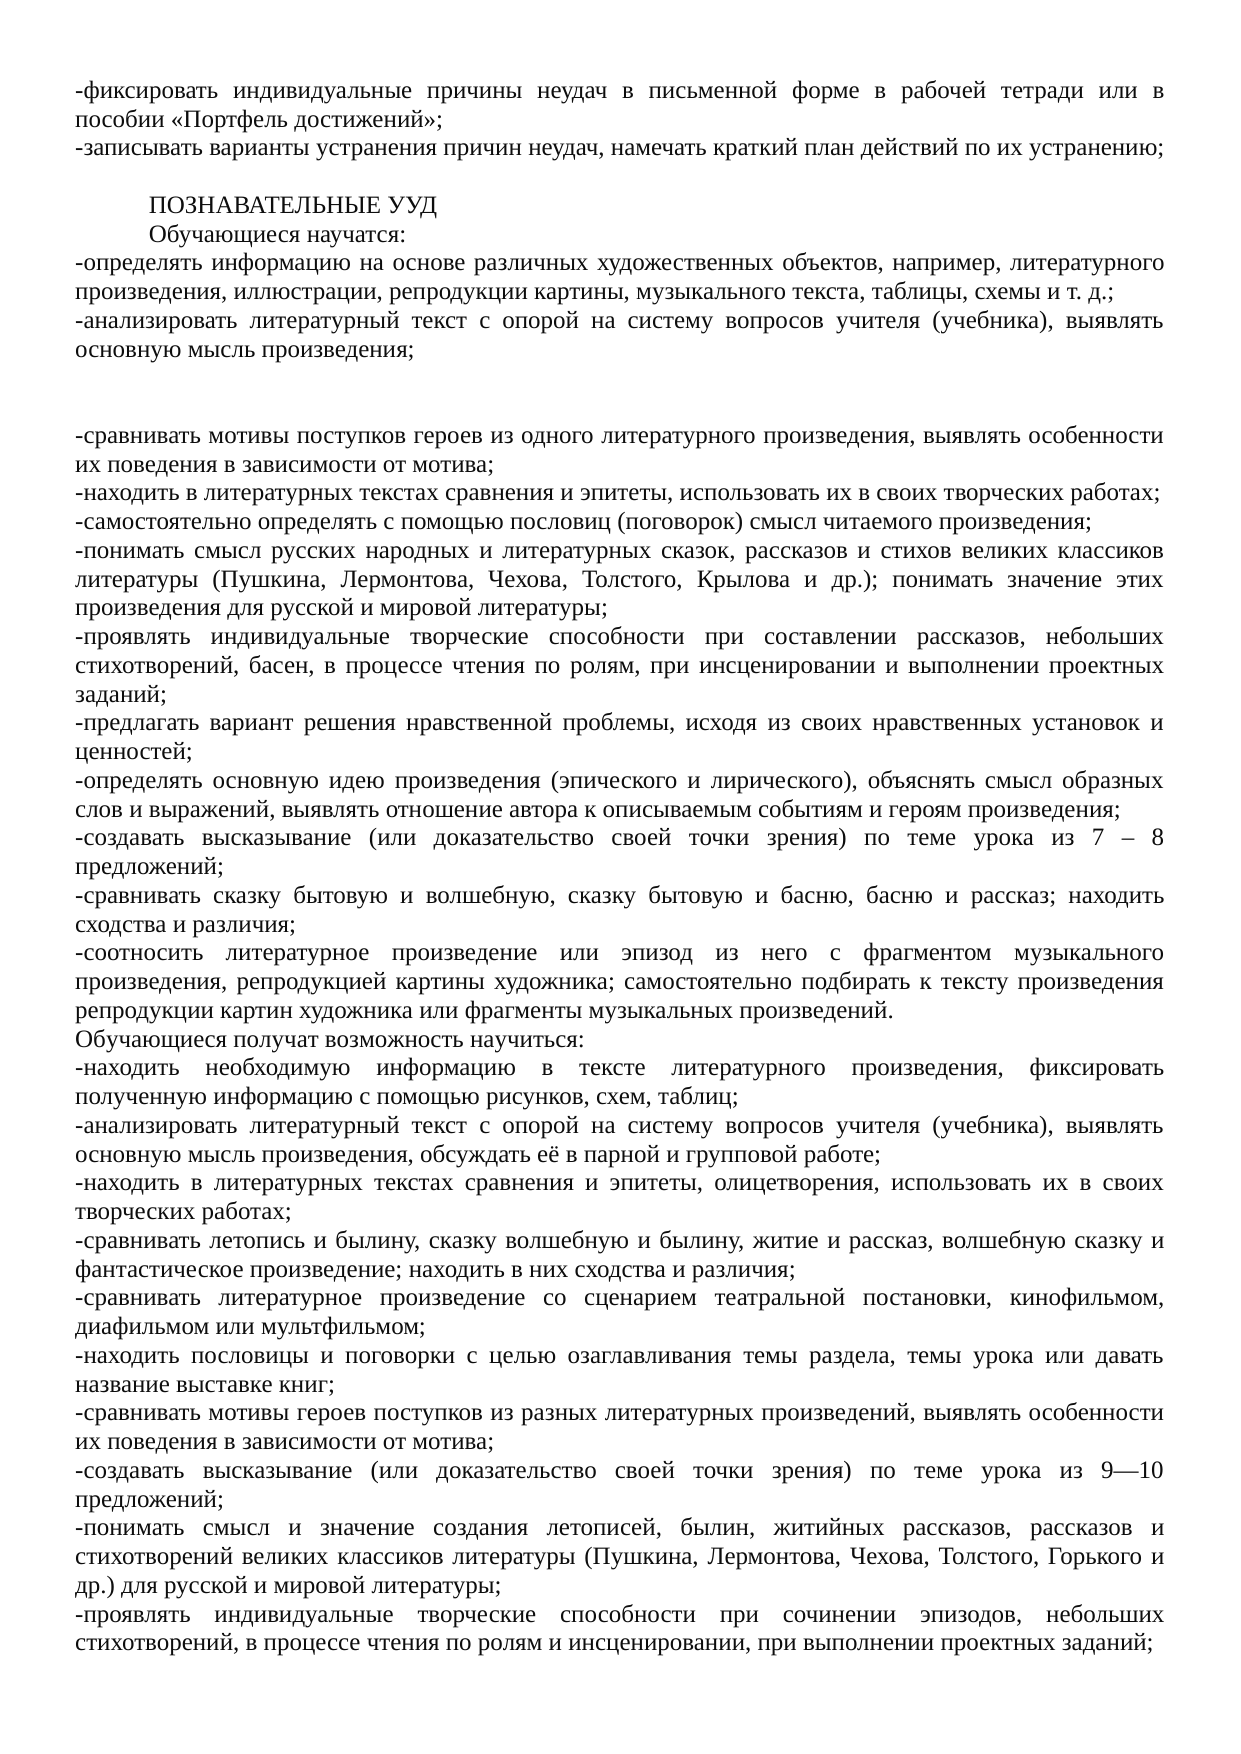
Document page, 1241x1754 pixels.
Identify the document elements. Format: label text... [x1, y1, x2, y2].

text -находить в литературных текстах сравнения и эпитеты, олицетворения, использовать их в своих творческих работах; [75, 1167, 1165, 1225]
text -понимать смысл русских народных и литературных сказок, рассказов и стихов великих классиков литературы (Пушкина, Лермонтова, Чехова, Толстого, Крылова и др.); понимать значение этих произведения для русской и мировой литературы; [75, 535, 1165, 621]
text -находить необходимую информацию в тексте литературного произведения, фиксировать полученную информацию с помощью рисунков, схем, таблиц; [75, 1052, 1165, 1110]
text -сравнивать мотивы героев поступков из разных литературных произведений, выявлять особенности их поведения в зависимости от мотива; [75, 1397, 1165, 1455]
text -находить в литературных текстах сравнения и эпитеты, использовать их в своих творческих работах; [75, 477, 1165, 506]
text -проявлять индивидуальные творческие способности при сочинении эпизодов, небольших стихотворений, в процессе чтения по ролям и инсценировании, при выполнении проектных заданий; [75, 1599, 1165, 1656]
text Обучающиеся получат возможность научиться: [75, 1024, 1165, 1052]
text -проявлять индивидуальные творческие способности при составлении рассказов, небольших стихотворений, басен, в процессе чтения по ролям, при инсценировании и выполнении проектных заданий; [75, 621, 1165, 707]
text -соотносить литературное произведение или эпизод из него с фрагментом музыкального произведения, репродукцией картины художника; самостоятельно подбирать к тексту произведения репродукции картин художника или фрагменты музыкальных произведений. [75, 937, 1165, 1024]
text -понимать смысл и значение создания летописей, былин, житийных рассказов, рассказов и стихотворений великих классиков литературы (Пушкина, Лермонтова, Чехова, Толстого, Горького и др.) для русской и мировой литературы; [75, 1512, 1165, 1599]
text -определять основную идею произведения (эпического и лирического), объяснять смысл образных слов и выражений, выявлять отношение автора к описываемым событиям и героям произведения; [75, 765, 1165, 822]
text -создавать высказывание (или доказательство своей точки зрения) по теме урока из 9—10 предложений; [75, 1455, 1165, 1512]
text -самостоятельно определять с помощью пословиц (поговорок) смысл читаемого произведения; [75, 506, 1165, 535]
text -находить пословицы и поговорки с целью озаглавливания темы раздела, темы урока или давать название выставке книг; [75, 1340, 1165, 1397]
text -анализировать литературный текст с опорой на систему вопросов учителя (учебника), выявлять основную мысль произведения; [75, 305, 1165, 362]
text -записывать варианты устранения причин неудач, намечать краткий план действий по их устранению; [75, 132, 1165, 161]
text -сравнивать сказку бытовую и волшебную, сказку бытовую и басню, басню и рассказ; находить сходства и различия; [75, 880, 1165, 937]
text -сравнивать летопись и былину, сказку волшебную и былину, житие и рассказ, волшебную сказку и фантастическое произведение; находить в них сходства и различия; [75, 1225, 1165, 1282]
text -сравнивать мотивы поступков героев из одного литературного произведения, выявлять особенности их поведения в зависимости от мотива; [75, 420, 1165, 477]
text -предлагать вариант решения нравственной проблемы, исходя из своих нравственных установок и ценностей; [75, 707, 1165, 765]
text -сравнивать литературное произведение со сценарием театральной постановки, кинофильмом, диафильмом или мультфильмом; [75, 1282, 1165, 1340]
text -фиксировать индивидуальные причины неудач в письменной форме в рабочей тетради или в пособии «Портфель достижений»; [75, 75, 1165, 132]
text -анализировать литературный текст с опорой на систему вопросов учителя (учебника), выявлять основную мысль произведения, обсуждать её в парной и групповой работе; [75, 1110, 1165, 1167]
text Обучающиеся научатся: [75, 219, 1165, 247]
text -создавать высказывание (или доказательство своей точки зрения) по теме урока из 7 – 8 предложений; [75, 822, 1165, 880]
text -определять информацию на основе различных художественных объектов, например, литературного произведения, иллюстрации, репродукции картины, музыкального текста, таблицы, схемы и т. д.; [75, 247, 1165, 305]
text ПОЗНАВАТЕЛЬНЫЕ УУД [75, 190, 1165, 219]
